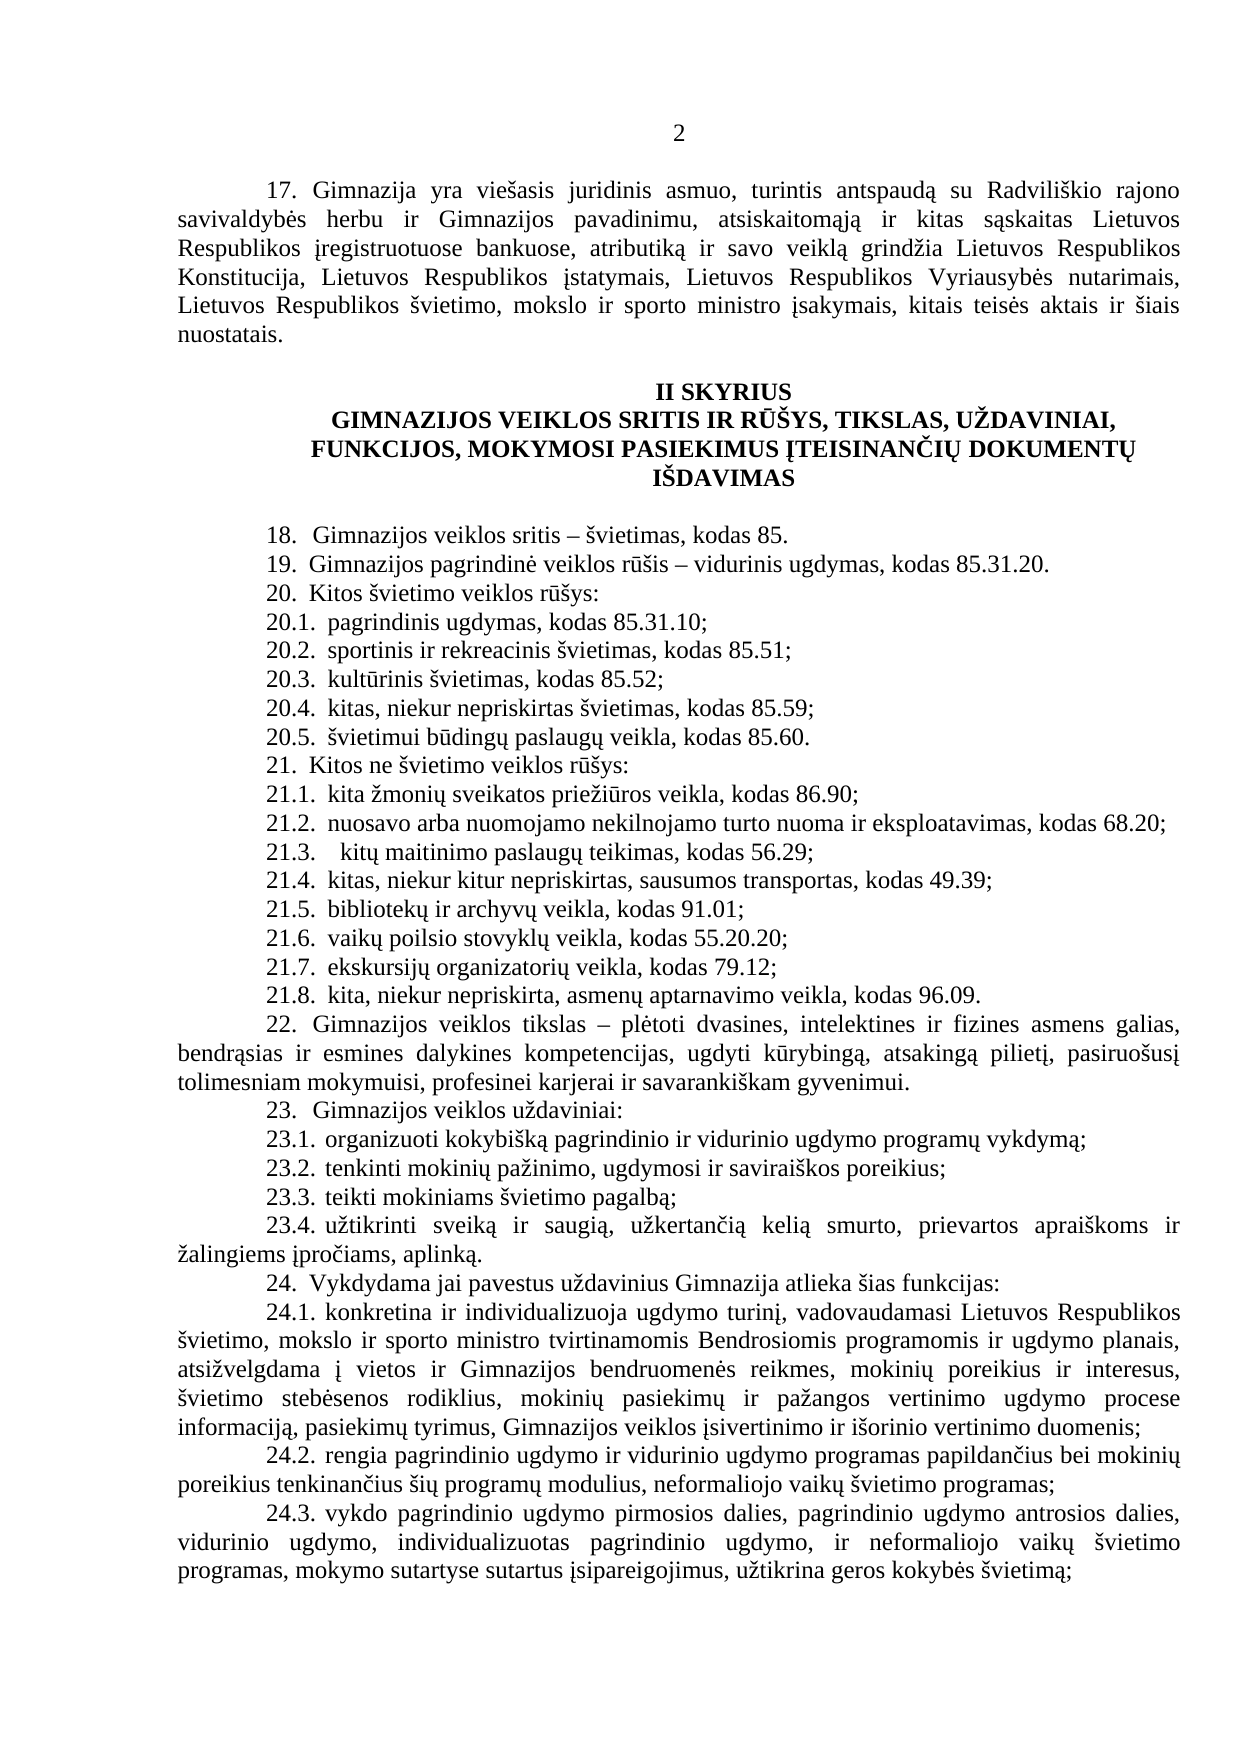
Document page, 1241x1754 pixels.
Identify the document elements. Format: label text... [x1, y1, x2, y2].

text 20.2. sportinis ir rekreacinis švietimas, kodas 85.51; [177, 636, 1181, 664]
text 20.5. švietimui būdingų paslaugų veikla, kodas 85.60. [177, 722, 1181, 751]
text 21.2. nuosavo arba nuomojamo nekilnojamo turto nuoma ir eksploatavimas, kodas 68.20; [177, 808, 1181, 837]
text 23. Gimnazijos veiklos uždaviniai: [177, 1096, 1181, 1124]
text 20.1. pagrindinis ugdymas, kodas 85.31.10; [177, 607, 1181, 636]
text 18. Gimnazijos veiklos sritis – švietimas, kodas 85. [177, 521, 1181, 549]
text 21.5. bibliotekų ir archyvų veikla, kodas 91.01; [177, 894, 1181, 923]
text 23.3. teikti mokiniams švietimo pagalbą; [177, 1182, 1181, 1211]
text 24.1. konkretina ir individualizuoja ugdymo turinį, vadovaudamasi Lietuvos Respublikos švietimo, mokslo ir sporto ministro tvirtinamomis Bendrosiomis programomis ir ugdymo planais, atsižvelgdama į vietos ir Gimnazijos bendruomenės reikmes, mokinių poreikius ir interesus, švietimo stebėsenos rodiklius, mokinių pasiekimų ir pažangos vertinimo ugdymo procese informaciją, pasiekimų tyrimus, Gimnazijos veiklos įsivertinimo ir išorinio vertinimo duomenis; [177, 1297, 1181, 1441]
text 22. Gimnazijos veiklos tikslas – plėtoti dvasines, intelektines ir fizines asmens galias, bendrąsias ir esmines dalykines kompetencijas, ugdyti kūrybingą, atsakingą pilietį, pasiruošusį tolimesniam mokymuisi, profesinei karjerai ir savarankiškam gyvenimui. [177, 1009, 1181, 1096]
text 19. Gimnazijos pagrindinė veiklos rūšis – vidurinis ugdymas, kodas 85.31.20. [177, 549, 1181, 578]
text GIMNAZIJOS VEIKLOS SRITIS IR RŪŠYS, TIKSLAS, UŽDAVINIAI, FUNKCIJOS, MOKYMOSI PASIEKIMUS ĮTEISINANČIŲ DOKUMENTŲ IŠDAVIMAS [266, 406, 1181, 492]
text 20.4. kitas, niekur nepriskirtas švietimas, kodas 85.59; [266, 693, 1181, 722]
text 20.3. kultūrinis švietimas, kodas 85.52; [177, 664, 1181, 693]
text 21.8. kita, niekur nepriskirta, asmenų aptarnavimo veikla, kodas 96.09. [177, 981, 1181, 1009]
text 21.1. kita žmonių sveikatos priežiūros veikla, kodas 86.90; [177, 779, 1181, 808]
text II SKYRIUS [266, 377, 1181, 406]
text 21.6. vaikų poilsio stovyklų veikla, kodas 55.20.20; [177, 923, 1181, 952]
text 23.1. organizuoti kokybišką pagrindinio ir vidurinio ugdymo programų vykdymą; [177, 1124, 1181, 1153]
text 20. Kitos švietimo veiklos rūšys: [177, 578, 1181, 607]
text 21. Kitos ne švietimo veiklos rūšys: [177, 751, 1181, 779]
text 24. Vykdydama jai pavestus uždavinius Gimnazija atlieka šias funkcijas: [177, 1268, 1181, 1297]
text 24.3. vykdo pagrindinio ugdymo pirmosios dalies, pagrindinio ugdymo antrosios dalies, vidurinio ugdymo, individualizuotas pagrindinio ugdymo, ir neformaliojo vaikų švietimo programas, mokymo sutartyse sutartus įsipareigojimus, užtikrina geros kokybės švietimą; [177, 1498, 1181, 1584]
text 23.4. užtikrinti sveiką ir saugią, užkertančią kelią smurto, prievartos apraiškoms ir žalingiems įpročiams, aplinką. [177, 1211, 1181, 1268]
text 17. Gimnazija yra viešasis juridinis asmuo, turintis antspaudą su Radviliškio rajono savivaldybės herbu ir Gimnazijos pavadinimu, atsiskaitomąją ir kitas sąskaitas Lietuvos Respublikos įregistruotuose bankuose, atributiką ir savo veiklą grindžia Lietuvos Respublikos Konstitucija, Lietuvos Respublikos įstatymais, Lietuvos Respublikos Vyriausybės nutarimais, Lietuvos Respublikos švietimo, mokslo ir sporto ministro įsakymais, kitais teisės aktais ir šiais nuostatais. [177, 176, 1181, 348]
text 23.2. tenkinti mokinių pažinimo, ugdymosi ir saviraiškos poreikius; [177, 1153, 1181, 1182]
text 21.4. kitas, niekur kitur nepriskirtas, sausumos transportas, kodas 49.39; [177, 866, 1181, 894]
text 24.2. rengia pagrindinio ugdymo ir vidurinio ugdymo programas papildančius bei mokinių poreikius tenkinančius šių programų modulius, neformaliojo vaikų švietimo programas; [177, 1441, 1181, 1498]
text 21.3. kitų maitinimo paslaugų teikimas, kodas 56.29; [266, 837, 1181, 866]
text 21.7. ekskursijų organizatorių veikla, kodas 79.12; [177, 952, 1181, 981]
